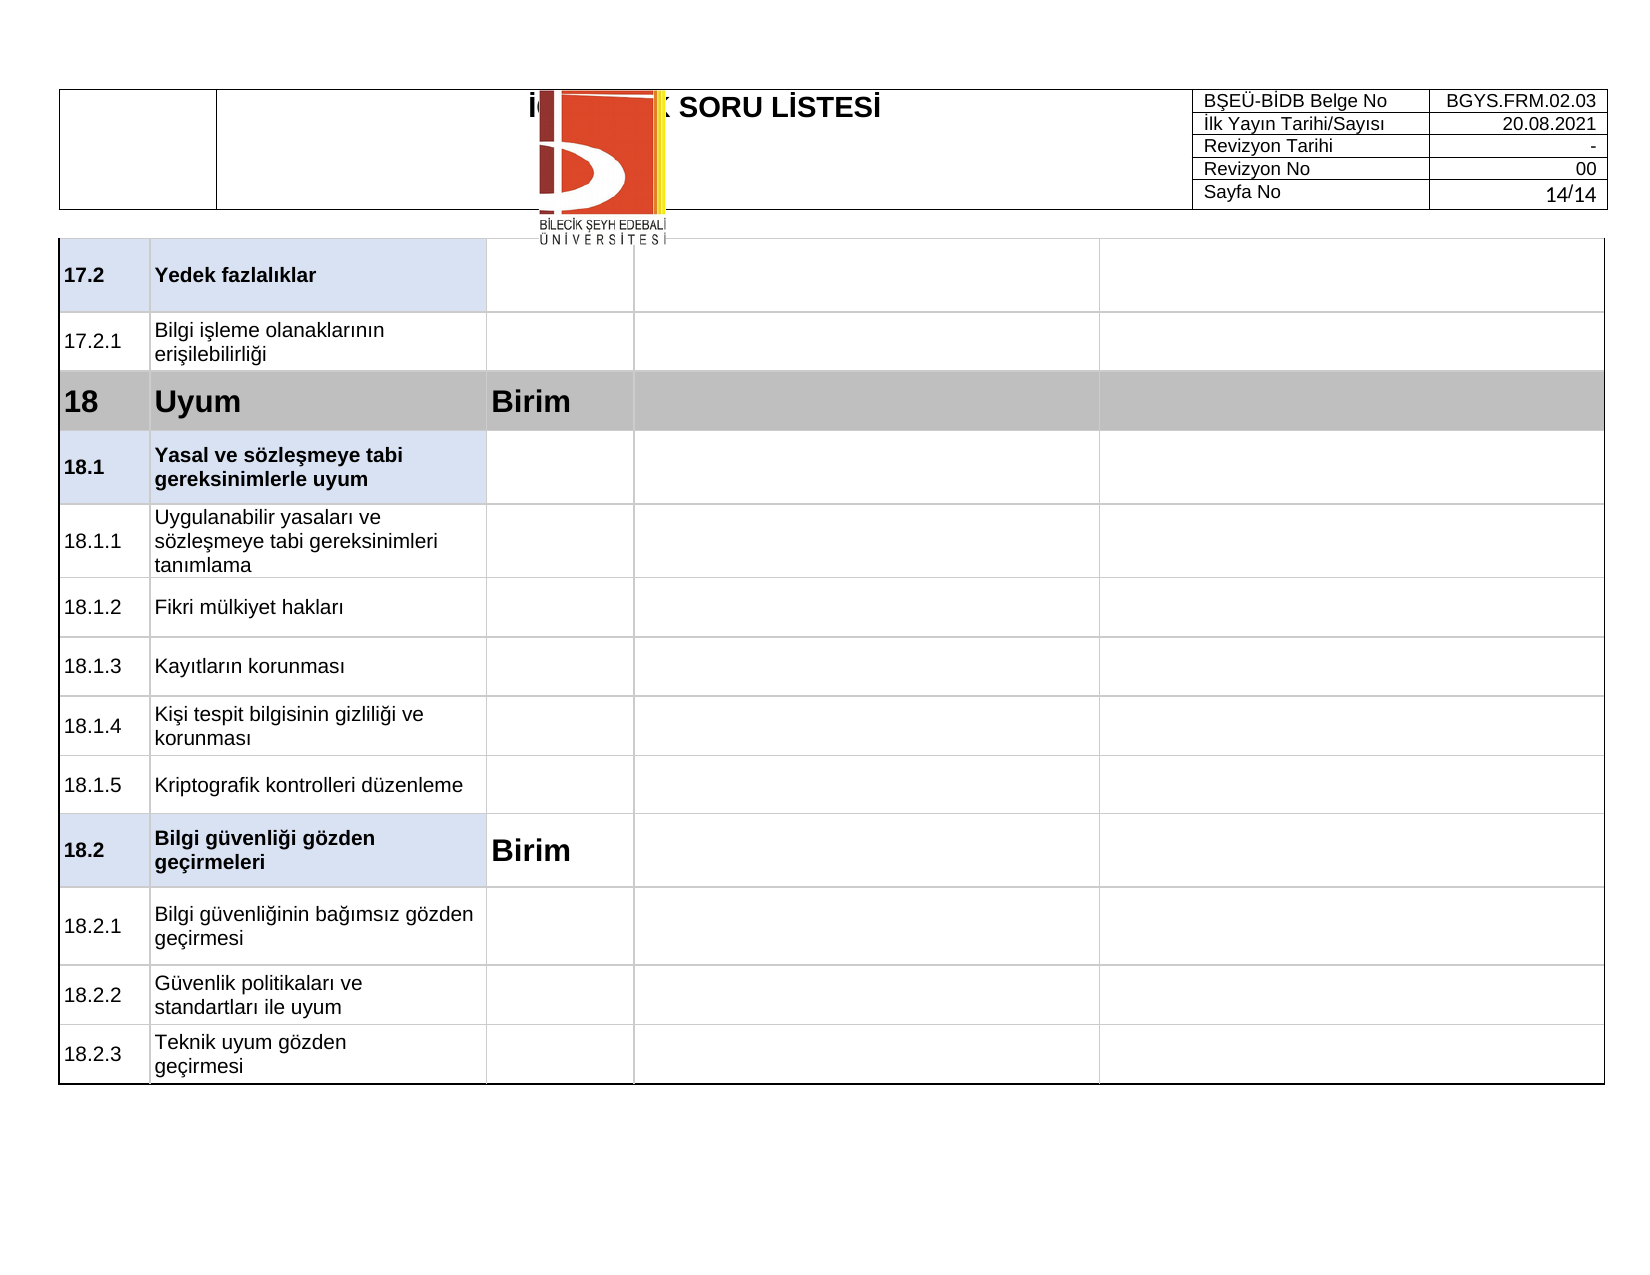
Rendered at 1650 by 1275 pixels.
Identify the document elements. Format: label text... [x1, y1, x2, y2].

table_cell [1100, 814, 1604, 886]
table_cell [635, 313, 1099, 370]
table_cell Yedek fazlalıklar [151, 239, 486, 311]
table_cell [1100, 372, 1604, 430]
table_cell Fikri mülkiyet hakları [151, 578, 486, 636]
table_cell Teknik uyum gözden geçirmesi [151, 1025, 486, 1083]
table_cell [1100, 638, 1604, 695]
table_cell 18.1.4 [60, 697, 149, 755]
table_cell 17.2.1 [60, 313, 149, 370]
table_cell [487, 888, 633, 964]
table_cell [635, 756, 1099, 812]
table_cell Bilgi güvenliği gözden geçirmeleri [151, 814, 486, 886]
table_cell Kişi tespit bilgisinin gizliliği ve korunması [151, 697, 486, 755]
table_cell [635, 1025, 1099, 1083]
table_cell [1100, 313, 1604, 370]
table_cell 18.1.2 [60, 578, 149, 636]
table_cell [487, 756, 633, 812]
table_cell 18.2.1 [60, 888, 149, 964]
table_cell [487, 505, 633, 577]
table_cell 18.2.3 [60, 1025, 149, 1083]
table_cell [1100, 505, 1604, 577]
table_cell [487, 966, 633, 1023]
table_cell [635, 372, 1099, 430]
table_cell 18 [60, 372, 149, 430]
table_cell [487, 578, 633, 636]
table_cell Bilgi güvenliğinin bağımsız gözden geçirmesi [151, 888, 486, 964]
table_cell [1100, 697, 1604, 755]
table_cell 18.2.2 [60, 966, 149, 1023]
table_cell [635, 239, 1099, 311]
table_cell Bilgi işleme olanaklarının erişilebilirliği [151, 313, 486, 370]
table_cell [635, 888, 1099, 964]
table_cell [487, 431, 633, 503]
table_cell [635, 697, 1099, 755]
table_cell [487, 638, 633, 695]
table_cell [487, 1025, 633, 1083]
table_cell [635, 814, 1099, 886]
table_cell 18.1.3 [60, 638, 149, 695]
table_cell [635, 966, 1099, 1023]
table_cell 18.1.1 [60, 505, 149, 577]
table_cell [1100, 966, 1604, 1023]
table_cell [487, 239, 633, 311]
table_cell Kayıtların korunması [151, 638, 486, 695]
table_cell Birim [487, 372, 633, 430]
table_cell Kriptografik kontrolleri düzenleme [151, 756, 486, 812]
table_cell [1100, 239, 1604, 311]
table_cell [635, 578, 1099, 636]
table_cell Uygulanabilir yasaları ve sözleşmeye tabi gereksinimleri tanımlama [151, 505, 486, 577]
table_cell [635, 505, 1099, 577]
table_cell [487, 697, 633, 755]
table_cell [1100, 888, 1604, 964]
table_cell Güvenlik politikaları ve standartları ile uyum [151, 966, 486, 1023]
table_cell [1100, 431, 1604, 503]
table_cell 18.2 [60, 814, 149, 886]
table_cell Uyum [151, 372, 486, 430]
table_cell [1100, 578, 1604, 636]
table_cell Birim [487, 814, 633, 886]
table_cell [635, 638, 1099, 695]
table_cell Yasal ve sözleşmeye tabi gereksinimlerle uyum [151, 431, 486, 503]
table_cell [635, 431, 1099, 503]
table_cell [1100, 1025, 1604, 1083]
table_cell [487, 313, 633, 370]
table_cell 17.2 [60, 239, 149, 311]
table_cell 18.1.5 [60, 756, 149, 812]
table_cell 18.1 [60, 431, 149, 503]
table_cell [1100, 756, 1604, 812]
